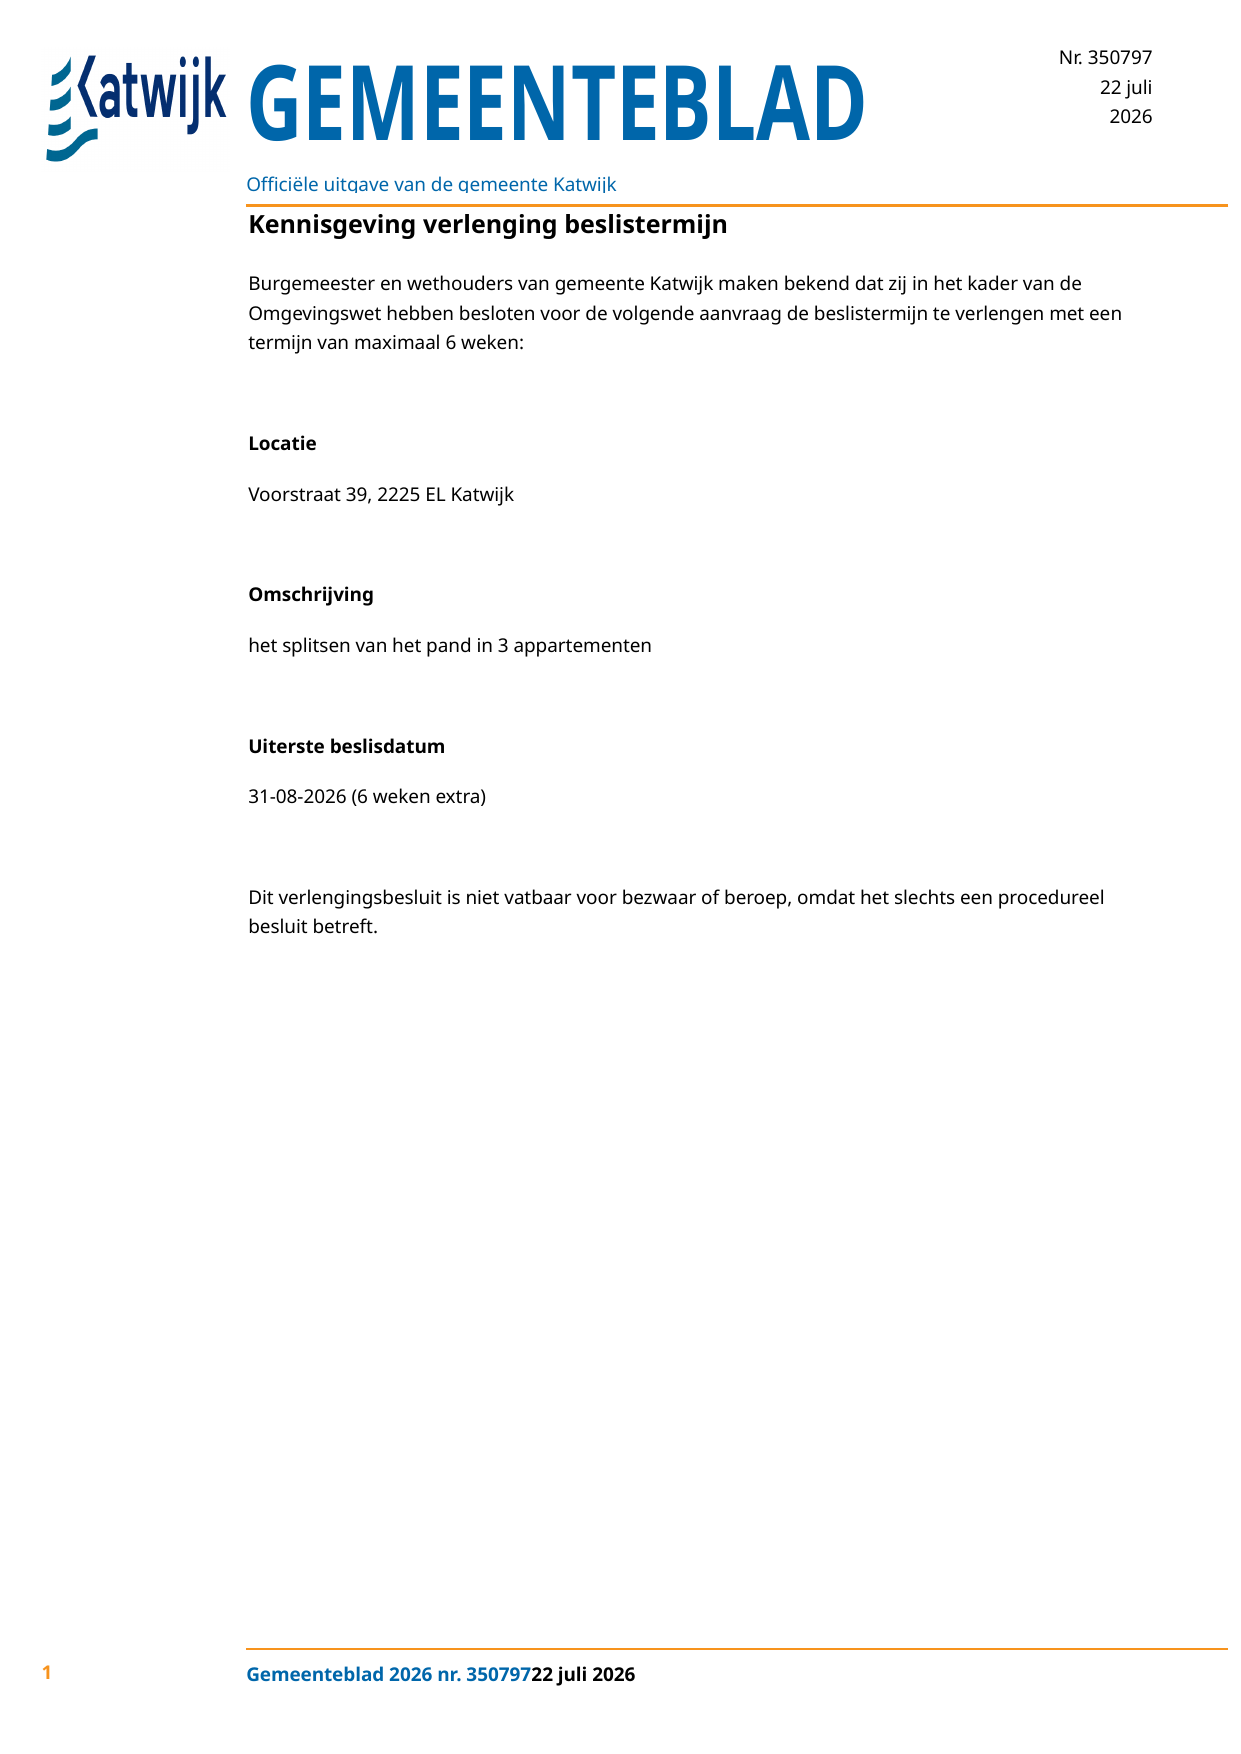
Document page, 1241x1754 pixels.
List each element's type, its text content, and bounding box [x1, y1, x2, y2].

text Burgemeester en wethouders van gemeente Katwijk maken bekend dat zij in het kader van de Omgevingswet hebben besloten voor de volgende aanvraag de beslistermijn te verlengen met een termijn van maximaal 6 weken: [248, 270, 1152, 355]
text 31-08-2026 (6 weken extra) [248, 783, 1152, 809]
picture [41, 47, 231, 172]
text Omschrijving [248, 582, 1152, 607]
text Kennisgeving verlenging beslistermijn [248, 207, 1152, 241]
text Voorstraat 39, 2225 EL Katwijk [248, 481, 1152, 506]
text Locatie [248, 430, 1152, 456]
text Uiterste beslisdatum [248, 733, 1152, 758]
text Dit verlengingsbesluit is niet vatbaar voor bezwaar of beroep, omdat het slechts een procedureel besluit betreft. [248, 884, 1152, 939]
text het splitsen van het pand in 3 appartementen [248, 632, 1152, 658]
